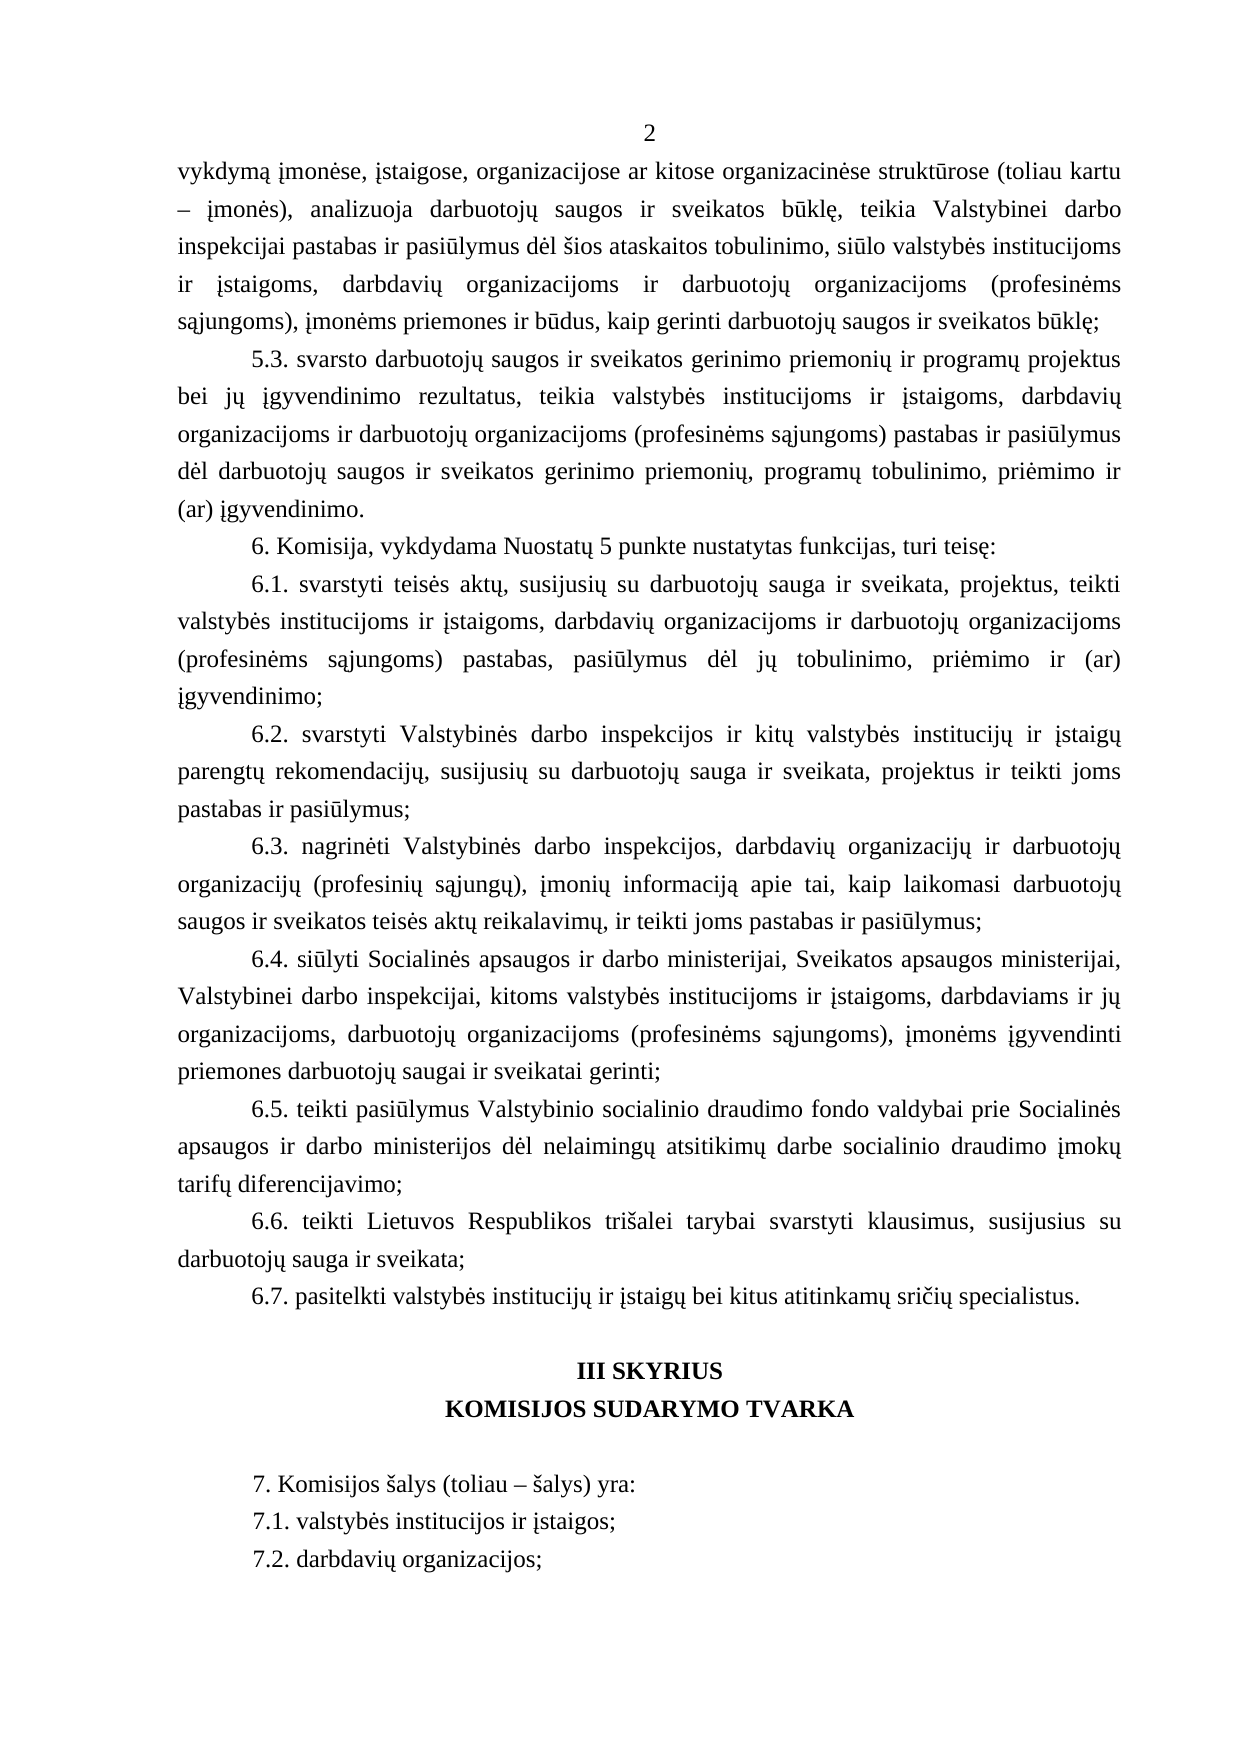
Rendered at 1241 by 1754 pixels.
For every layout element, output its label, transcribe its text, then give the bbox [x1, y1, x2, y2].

text 7.2. darbdavių organizacijos; [177, 1535, 1122, 1573]
text 6.5. teikti pasiūlymus Valstybinio socialinio draudimo fondo valdybai prie Socialinės apsaugos ir darbo ministerijos dėl nelaimingų atsitikimų darbe socialinio draudimo įmokų tarifų diferencijavimo; [177, 1085, 1122, 1198]
text KOMISIJOS SUDARYMO TVARKA [177, 1385, 1122, 1423]
text 6. Komisija, vykdydama Nuostatų 5 punkte nustatytas funkcijas, turi teisę: [177, 523, 1122, 560]
text 6.6. teikti Lietuvos Respublikos trišalei tarybai svarstyti klausimus, susijusius su darbuotojų sauga ir sveikata; [177, 1198, 1122, 1273]
text 7.1. valstybės institucijos ir įstaigos; [177, 1498, 1122, 1535]
text 6.7. pasitelkti valstybės institucijų ir įstaigų bei kitus atitinkamų sričių specialistus. [177, 1273, 1122, 1310]
text III SKYRIUS [177, 1348, 1122, 1385]
text 6.3. nagrinėti Valstybinės darbo inspekcijos, darbdavių organizacijų ir darbuotojų organizacijų (profesinių sąjungų), įmonių informaciją apie tai, kaip laikomasi darbuotojų saugos ir sveikatos teisės aktų reikalavimų, ir teikti joms pastabas ir pasiūlymus; [177, 823, 1122, 935]
text 6.1. svarstyti teisės aktų, susijusių su darbuotojų sauga ir sveikata, projektus, teikti valstybės institucijoms ir įstaigoms, darbdavių organizacijoms ir darbuotojų organizacijoms (profesinėms sąjungoms) pastabas, pasiūlymus dėl jų tobulinimo, priėmimo ir (ar) įgyvendinimo; [177, 560, 1122, 710]
text 7. Komisijos šalys (toliau – šalys) yra: [177, 1460, 1122, 1498]
text vykdymą įmonėse, įstaigose, organizacijose ar kitose organizacinėse struktūrose (toliau kartu – įmonės), analizuoja darbuotojų saugos ir sveikatos būklę, teikia Valstybinei darbo inspekcijai pastabas ir pasiūlymus dėl šios ataskaitos tobulinimo, siūlo valstybės institucijoms ir įstaigoms, darbdavių organizacijoms ir darbuotojų organizacijoms (profesinėms sąjungoms), įmonėms priemones ir būdus, kaip gerinti darbuotojų saugos ir sveikatos būklę; [177, 148, 1122, 335]
text 5.3. svarsto darbuotojų saugos ir sveikatos gerinimo priemonių ir programų projektus bei jų įgyvendinimo rezultatus, teikia valstybės institucijoms ir įstaigoms, darbdavių organizacijoms ir darbuotojų organizacijoms (profesinėms sąjungoms) pastabas ir pasiūlymus dėl darbuotojų saugos ir sveikatos gerinimo priemonių, programų tobulinimo, priėmimo ir (ar) įgyvendinimo. [177, 335, 1122, 523]
text 6.2. svarstyti Valstybinės darbo inspekcijos ir kitų valstybės institucijų ir įstaigų parengtų rekomendacijų, susijusių su darbuotojų sauga ir sveikata, projektus ir teikti joms pastabas ir pasiūlymus; [177, 710, 1122, 823]
text 6.4. siūlyti Socialinės apsaugos ir darbo ministerijai, Sveikatos apsaugos ministerijai, Valstybinei darbo inspekcijai, kitoms valstybės institucijoms ir įstaigoms, darbdaviams ir jų organizacijoms, darbuotojų organizacijoms (profesinėms sąjungoms), įmonėms įgyvendinti priemones darbuotojų saugai ir sveikatai gerinti; [177, 935, 1122, 1085]
